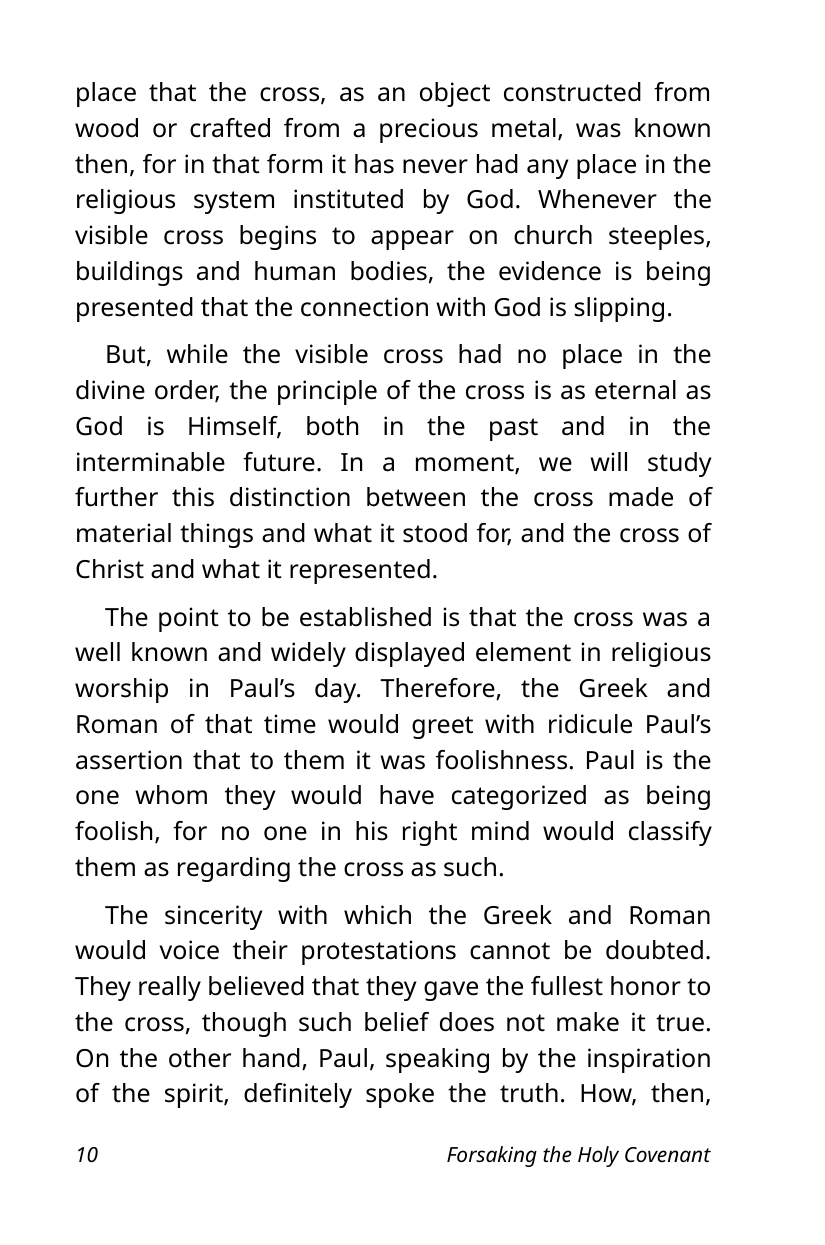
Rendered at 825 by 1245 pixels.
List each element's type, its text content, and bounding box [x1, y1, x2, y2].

text But, while the visible cross had no place in the divine order, the principle of the cross is as eternal as God is Himself, both in the past and in the interminable future. In a moment, we will study further this distinction between the cross made of material things and what it stood for, and the cross of Christ and what it represented. [75, 337, 712, 586]
text place that the cross, as an object constructed from wood or crafted from a precious metal, was known then, for in that form it has never had any place in the religious system instituted by God. Whenever the visible cross begins to appear on church steeples, buildings and human bodies, the evidence is being presented that the connection with God is slipping. [75, 75, 712, 323]
text The sincerity with which the Greek and Roman would voice their protestations cannot be doubted. They really believed that they gave the fullest honor to the cross, though such belief does not make it true. On the other hand, Paul, speaking by the inspiration of the spirit, definitely spoke the truth. How, then, [75, 897, 712, 1110]
text The point to be established is that the cross was a well known and widely displayed element in religious worship in Paul’s day. Therefore, the Greek and Roman of that time would greet with ridicule Paul’s assertion that to them it was foolishness. Paul is the one whom they would have categorized as being foolish, for no one in his right mind would classify them as regarding the cross as such. [75, 599, 712, 883]
